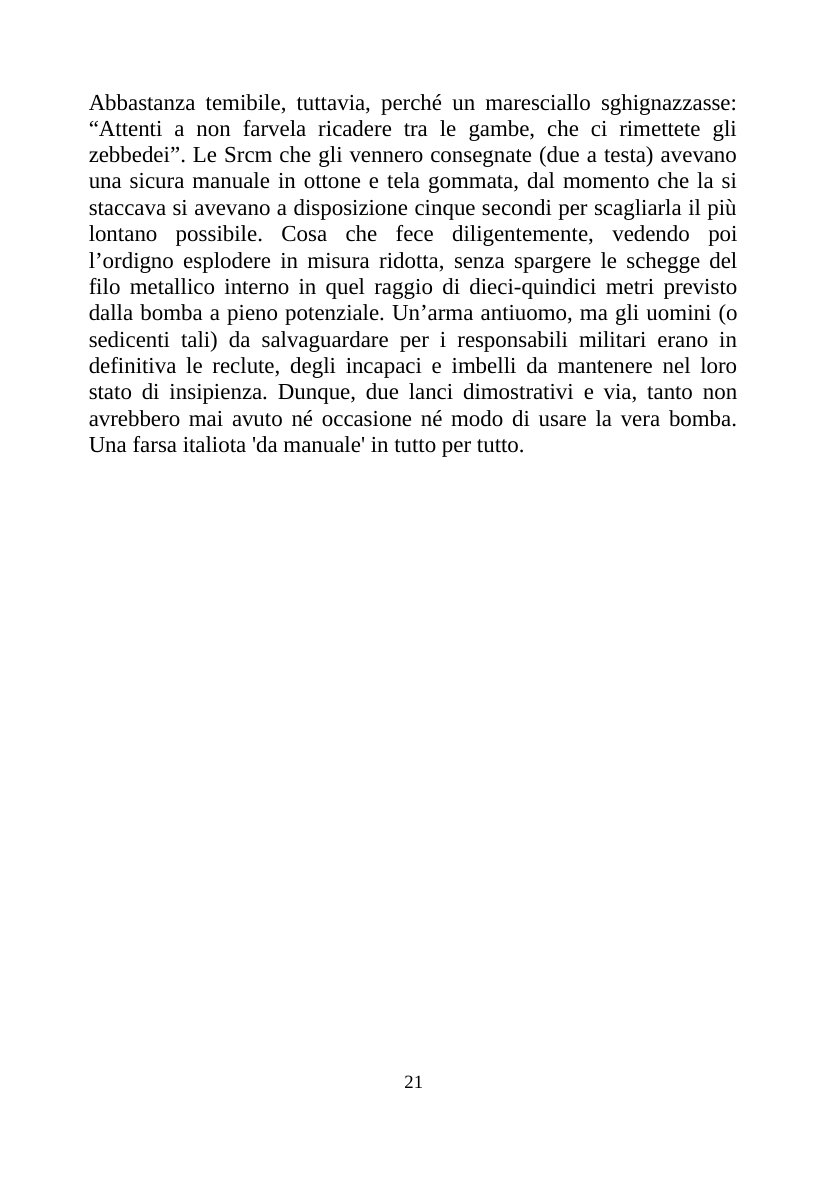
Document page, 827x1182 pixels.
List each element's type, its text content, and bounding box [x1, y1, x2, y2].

text Abbastanza temibile, tuttavia, perché un maresciallo sghignazzasse: “Attenti a non farvela ricadere tra le gambe, che ci rimettete gli zebbedei”. Le Srcm che gli vennero consegnate (due a testa) avevano una sicura manuale in ottone e tela gommata, dal momento che la si staccava si avevano a disposizione cinque secondi per scagliarla il più lontano possibile. Cosa che fece diligentemente, vedendo poi l’ordigno esplodere in misura ridotta, senza spargere le schegge del filo metallico interno in quel raggio di dieci-quindici metri previsto dalla bomba a pieno potenziale. Un’arma antiuomo, ma gli uomini (o sedicenti tali) da salvaguardare per i responsabili militari erano in definitiva le reclute, degli incapaci e imbelli da mantenere nel loro stato di insipienza. Dunque, due lanci dimostrativi e via, tanto non avrebbero mai avuto né occasione né modo di usare la vera bomba. Una farsa italiota 'da manuale' in tutto per tutto. [88, 88, 738, 457]
